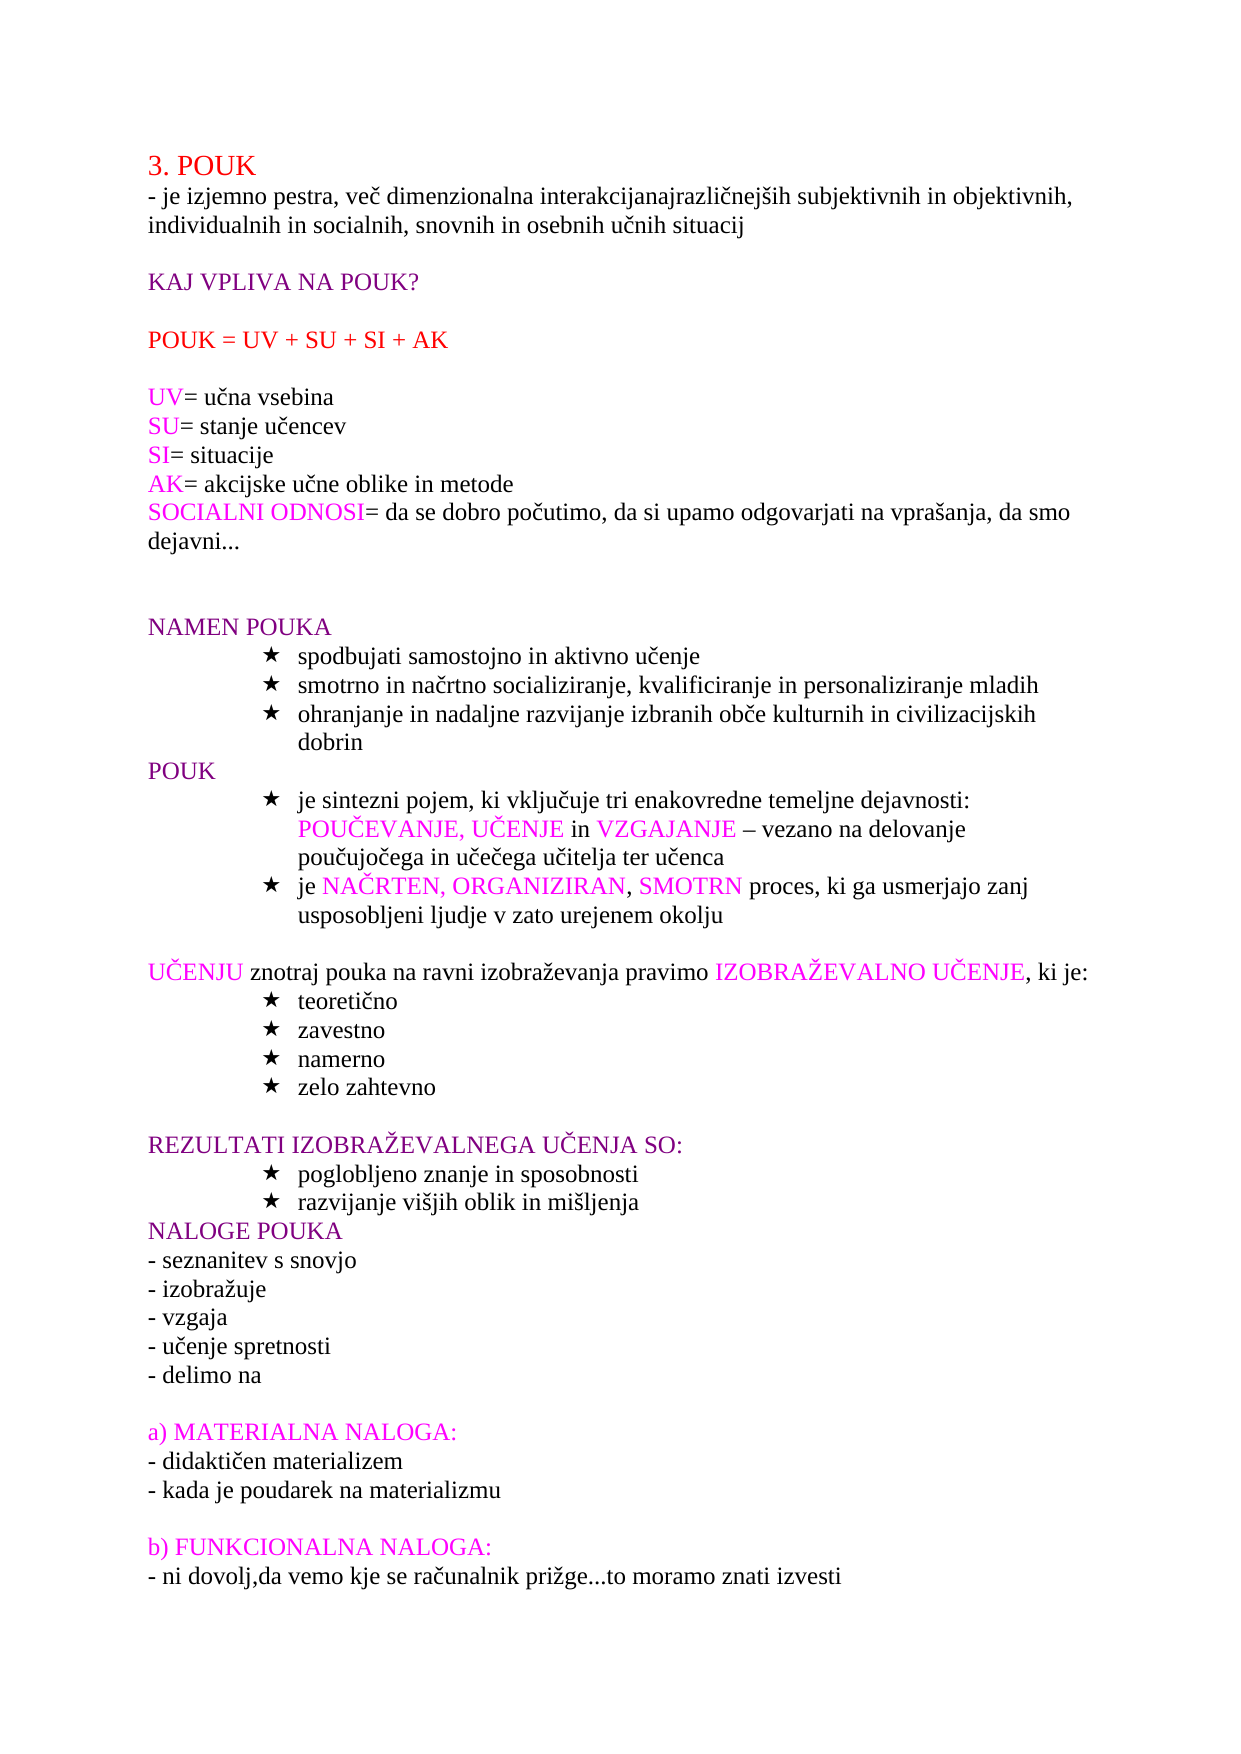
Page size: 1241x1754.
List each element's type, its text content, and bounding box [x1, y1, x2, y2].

list teoretično [260, 986, 1093, 1015]
text SI= situacije [148, 440, 1093, 469]
text NAMEN POUKA [148, 612, 1093, 641]
text - izobražuje [148, 1274, 1093, 1302]
text POUK [148, 756, 1093, 785]
list zavestno [260, 1015, 1093, 1044]
text KAJ VPLIVA NA POUK? [148, 267, 1093, 296]
text - seznanitev s snovjo [148, 1245, 1093, 1274]
text - delimo na [148, 1360, 1093, 1389]
list zelo zahtevno [260, 1072, 1093, 1101]
text - je izjemno pestra, več dimenzionalna interakcijanajrazličnejših subjektivnih in objektivnih, individualnih in socialnih, snovnih in osebnih učnih situacij [148, 181, 1093, 239]
text - ni dovolj,da vemo kje se računalnik prižge...to moramo znati izvesti [148, 1561, 1093, 1590]
text - kada je poudarek na materializmu [148, 1475, 1093, 1504]
list je NAČRTEN, ORGANIZIRAN, SMOTRN proces, ki ga usmerjajo zanj usposobljeni ljudje v zato urejenem okolju [260, 871, 1093, 929]
text POUK = UV + SU + SI + AK [148, 325, 1093, 354]
list razvijanje višjih oblik in mišljenja [260, 1187, 1093, 1216]
text UČENJU znotraj pouka na ravni izobraževanja pravimo IZOBRAŽEVALNO UČENJE, ki je: [148, 957, 1093, 986]
text SOCIALNI ODNOSI= da se dobro počutimo, da si upamo odgovarjati na vprašanja, da smo dejavni... [148, 497, 1093, 555]
text UV= učna vsebina [148, 382, 1093, 411]
list poglobljeno znanje in sposobnosti [260, 1159, 1093, 1187]
text 3. POUK [148, 148, 1093, 181]
text a) MATERIALNA NALOGA: [148, 1417, 1093, 1446]
list je sintezni pojem, ki vključuje tri enakovredne temeljne dejavnosti: POUČEVANJE, UČENJE in VZGAJANJE – vezano na delovanje poučujočega in učečega učitelja ter učenca [260, 785, 1093, 871]
list ohranjanje in nadaljne razvijanje izbranih obče kulturnih in civilizacijskih dobrin [260, 699, 1093, 756]
list spodbujati samostojno in aktivno učenje [260, 641, 1093, 670]
text - učenje spretnosti [148, 1331, 1093, 1360]
text SU= stanje učencev [148, 411, 1093, 440]
text AK= akcijske učne oblike in metode [148, 469, 1093, 497]
text REZULTATI IZOBRAŽEVALNEGA UČENJA SO: [148, 1130, 1093, 1159]
text - didaktičen materializem [148, 1446, 1093, 1475]
list namerno [260, 1044, 1093, 1072]
list smotrno in načrtno socializiranje, kvalificiranje in personaliziranje mladih [260, 670, 1093, 699]
text - vzgaja [148, 1302, 1093, 1331]
text NALOGE POUKA [148, 1216, 1093, 1245]
text b) FUNKCIONALNA NALOGA: [148, 1532, 1093, 1561]
